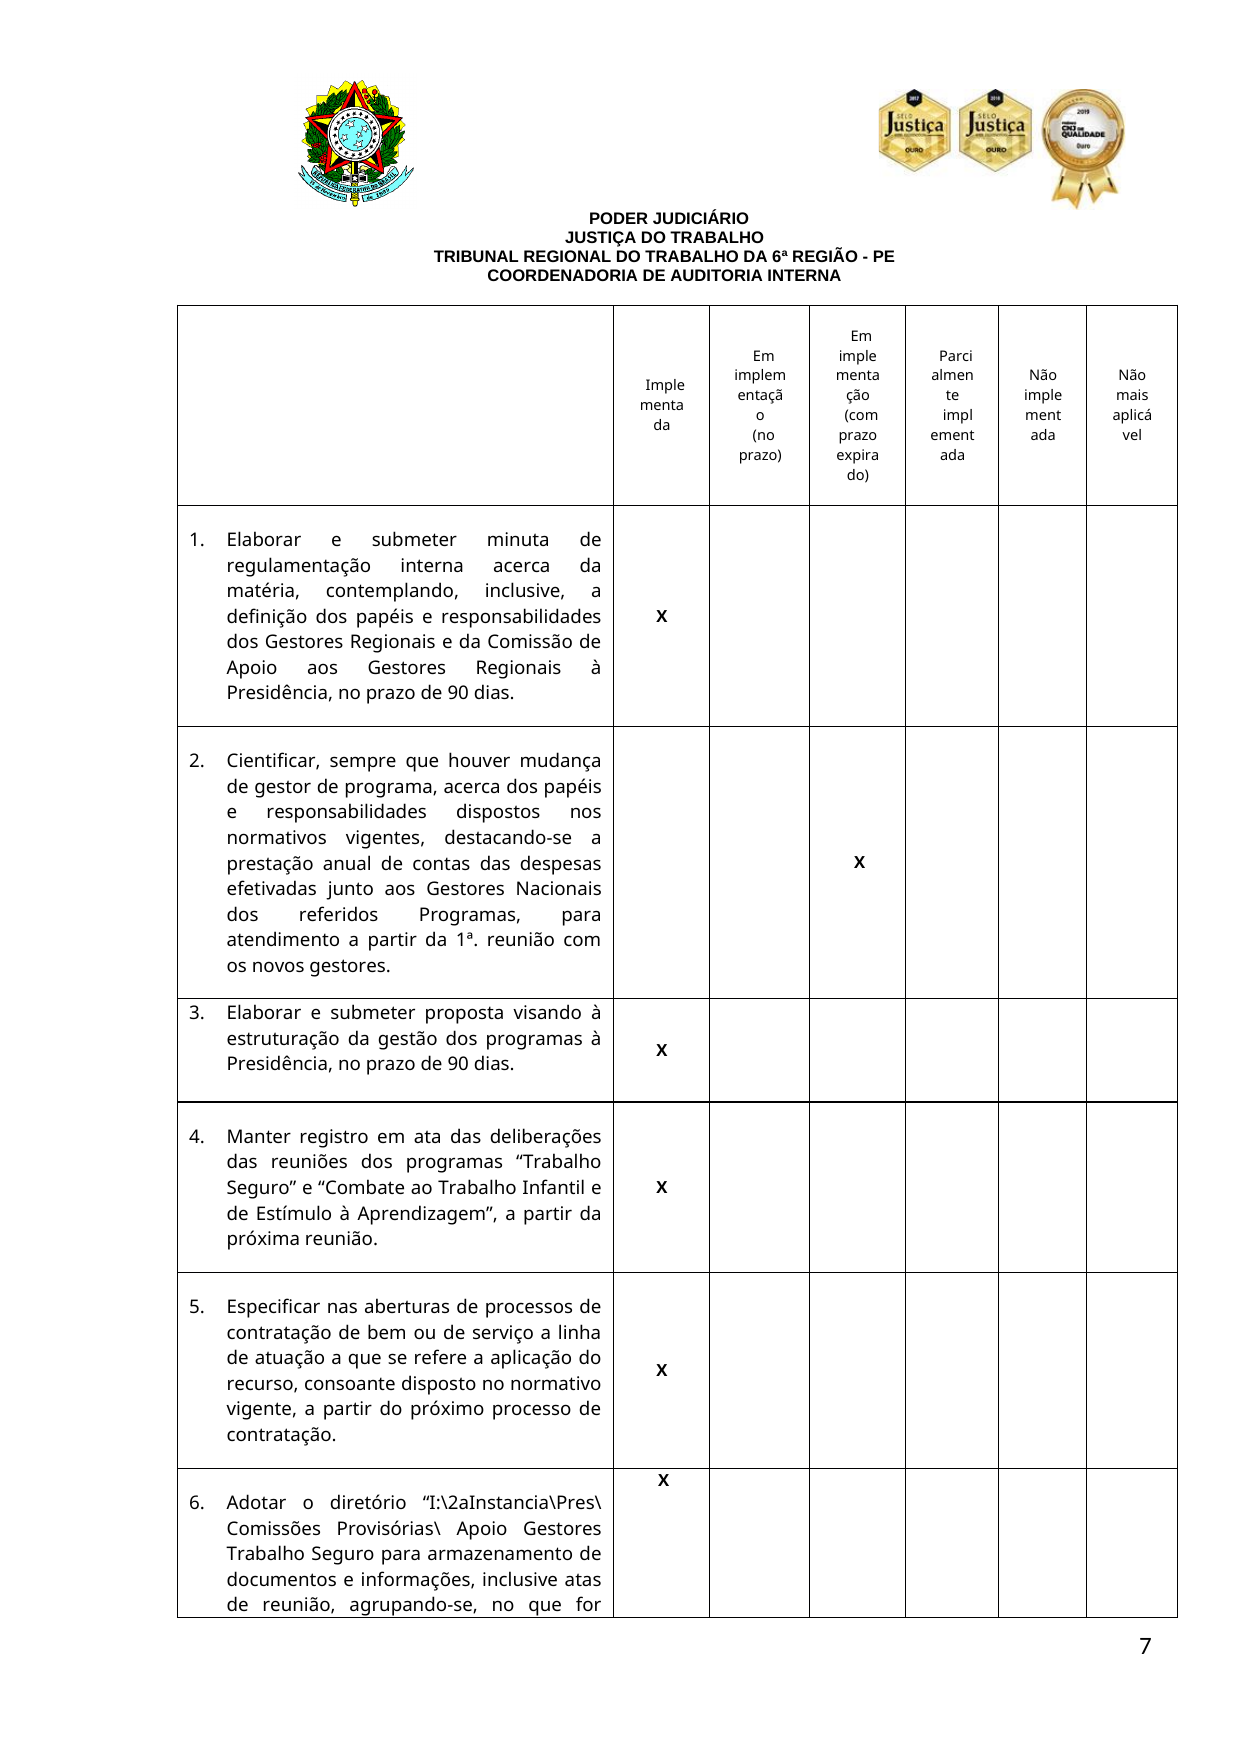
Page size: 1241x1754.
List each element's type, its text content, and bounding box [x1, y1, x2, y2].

table_cell [906, 1469, 998, 1617]
table_cell X [614, 1469, 709, 1617]
table_cell [810, 1273, 905, 1467]
table_cell [999, 727, 1086, 998]
table_cell [1087, 1103, 1177, 1272]
table_cell [1087, 1469, 1177, 1617]
table_cell [810, 1469, 905, 1617]
table_cell Em implementação (no prazo) [710, 306, 809, 504]
table_cell Não mais aplicável [1087, 306, 1177, 504]
table_cell Não implementada [999, 306, 1086, 504]
table_cell Especificar nas aberturas de processos de contratação de bem ou de serviço a linha de atuação a que se refere a aplicação do recurso, consoante disposto no normativo vigente, a partir do próximo processo de contratação. [178, 1273, 613, 1467]
table_cell [710, 506, 809, 726]
table_cell X [614, 1273, 709, 1467]
table_cell Adotar o diretório “I:\2aInstancia\Pres\Comissões Provisórias\ Apoio Gestores Trabalho Seguro para armazenamento de documentos e informações, inclusive atas de reunião, agrupando-se, no que for [178, 1469, 613, 1617]
table_cell [614, 727, 709, 998]
table_cell X [614, 999, 709, 1101]
table_cell [999, 1273, 1086, 1467]
table_cell Elaborar e submeter proposta visando à estruturação da gestão dos programas à Presidência, no prazo de 90 dias. [178, 999, 613, 1101]
table_cell [999, 506, 1086, 726]
table_cell Parcialmente implementada [906, 306, 998, 504]
table_cell Manter registro em ata das deliberações das reuniões dos programas “Trabalho Seguro” e “Combate ao Trabalho Infantil e de Estímulo à Aprendizagem”, a partir da próxima reunião. [178, 1103, 613, 1272]
table_cell X [614, 1103, 709, 1272]
table_cell [810, 1103, 905, 1272]
table_cell [999, 999, 1086, 1101]
table_cell [1087, 727, 1177, 998]
table_cell [710, 1103, 809, 1272]
table_cell [710, 727, 809, 998]
table_cell [810, 999, 905, 1101]
table_cell [710, 999, 809, 1101]
table_cell Implementada [614, 306, 709, 504]
table_cell [1087, 1273, 1177, 1467]
table_cell [710, 1469, 809, 1617]
table_cell [906, 727, 998, 998]
table_cell [906, 1103, 998, 1272]
table_cell [906, 506, 998, 726]
table_cell Cientificar, sempre que houver mudança de gestor de programa, acerca dos papéis e responsabilidades dispostos nos normativos vigentes, destacando-se a prestação anual de contas das despesas efetivadas junto aos Gestores Nacionais dos referidos Programas, para atendimento a partir da 1ª. reunião com os novos gestores. [178, 727, 613, 998]
table_cell [1087, 999, 1177, 1101]
table_header [178, 306, 613, 504]
table_cell [810, 506, 905, 726]
table_cell Elaborar e submeter minuta de regulamentação interna acerca da matéria, contemplando, inclusive, a definição dos papéis e responsabilidades dos Gestores Regionais e da Comissão de Apoio aos Gestores Regionais à Presidência, no prazo de 90 dias. [178, 506, 613, 726]
table_cell [906, 1273, 998, 1467]
picture [878, 89, 1126, 210]
table_cell [999, 1469, 1086, 1617]
picture [294, 73, 417, 209]
table_cell [999, 1103, 1086, 1272]
table_cell [1087, 506, 1177, 726]
table_cell Em implementação (com prazo expirado) [810, 306, 905, 504]
table_cell X [810, 727, 905, 998]
table_cell [906, 999, 998, 1101]
table_cell X [614, 506, 709, 726]
table_cell [710, 1273, 809, 1467]
